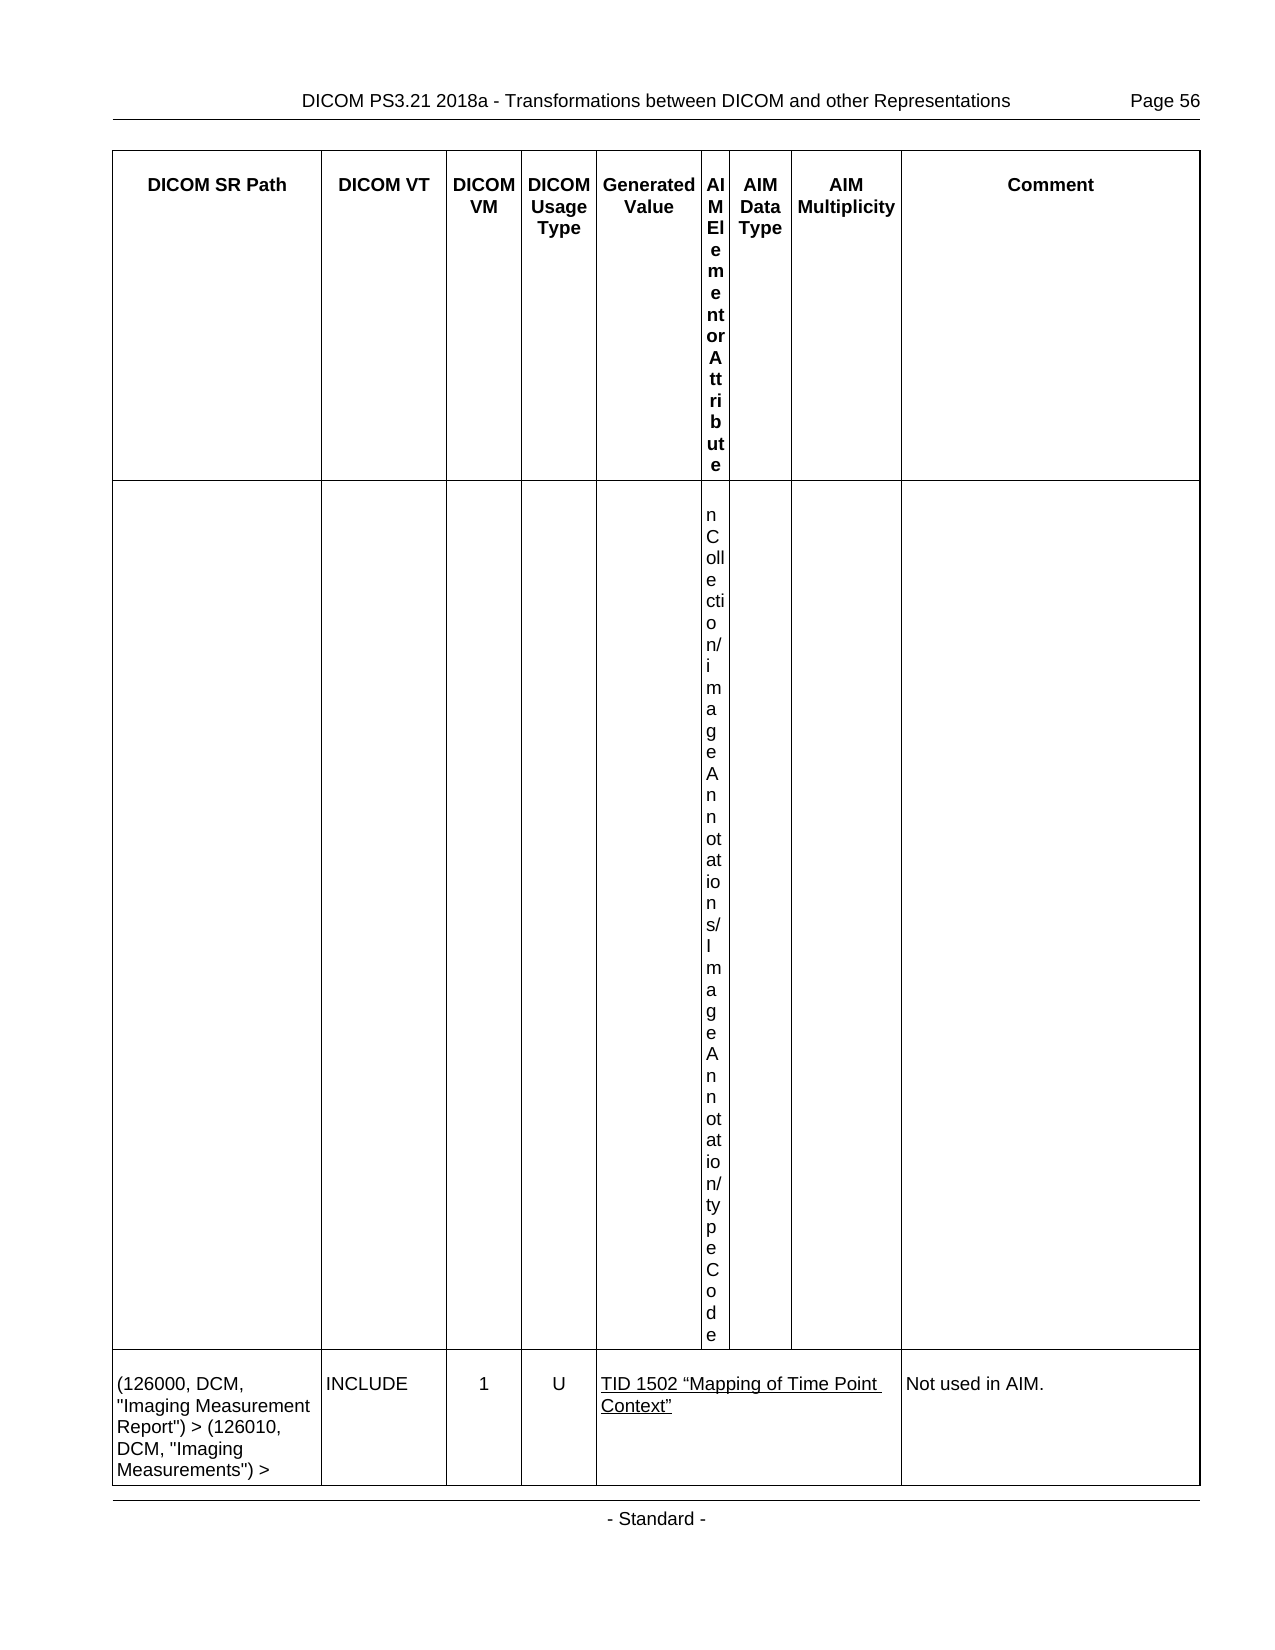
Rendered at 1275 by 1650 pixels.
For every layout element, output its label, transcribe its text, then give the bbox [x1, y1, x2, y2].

table_cell [447, 481, 521, 1349]
table_cell [730, 481, 791, 1349]
table_header DICOM VT [322, 151, 446, 480]
table_cell U [522, 1350, 596, 1485]
table_header DICOM Usage Type [522, 151, 596, 480]
table_cell [902, 481, 1199, 1349]
table_header DICOM SR Path [113, 151, 321, 480]
table_header AIM Data Type [730, 151, 791, 480]
table_cell TID 1502 “Mapping of Time Point Context” [597, 1350, 901, 1485]
table_cell Not used in AIM. [902, 1350, 1199, 1485]
table_header Generated Value [597, 151, 701, 480]
table_cell 1 [447, 1350, 521, 1485]
table_cell n​​Collection/​image​Annotations/​Image​Annotation/​typeCode [702, 481, 729, 1349]
table_cell [113, 481, 321, 1349]
table_cell [322, 481, 446, 1349]
table_cell [597, 481, 701, 1349]
table_cell [522, 481, 596, 1349]
table_header AIM Multiplicity [792, 151, 901, 480]
table_cell INCLUDE [322, 1350, 446, 1485]
table_header Comment [902, 151, 1199, 480]
table_header DICOM VM [447, 151, 521, 480]
table_cell (126000, DCM, "Imaging Measurement Report") > (126010, DCM, "Imaging Measurements") > [113, 1350, 321, 1485]
table_header AIM Element or Attribute [702, 151, 729, 480]
table_cell [792, 481, 901, 1349]
